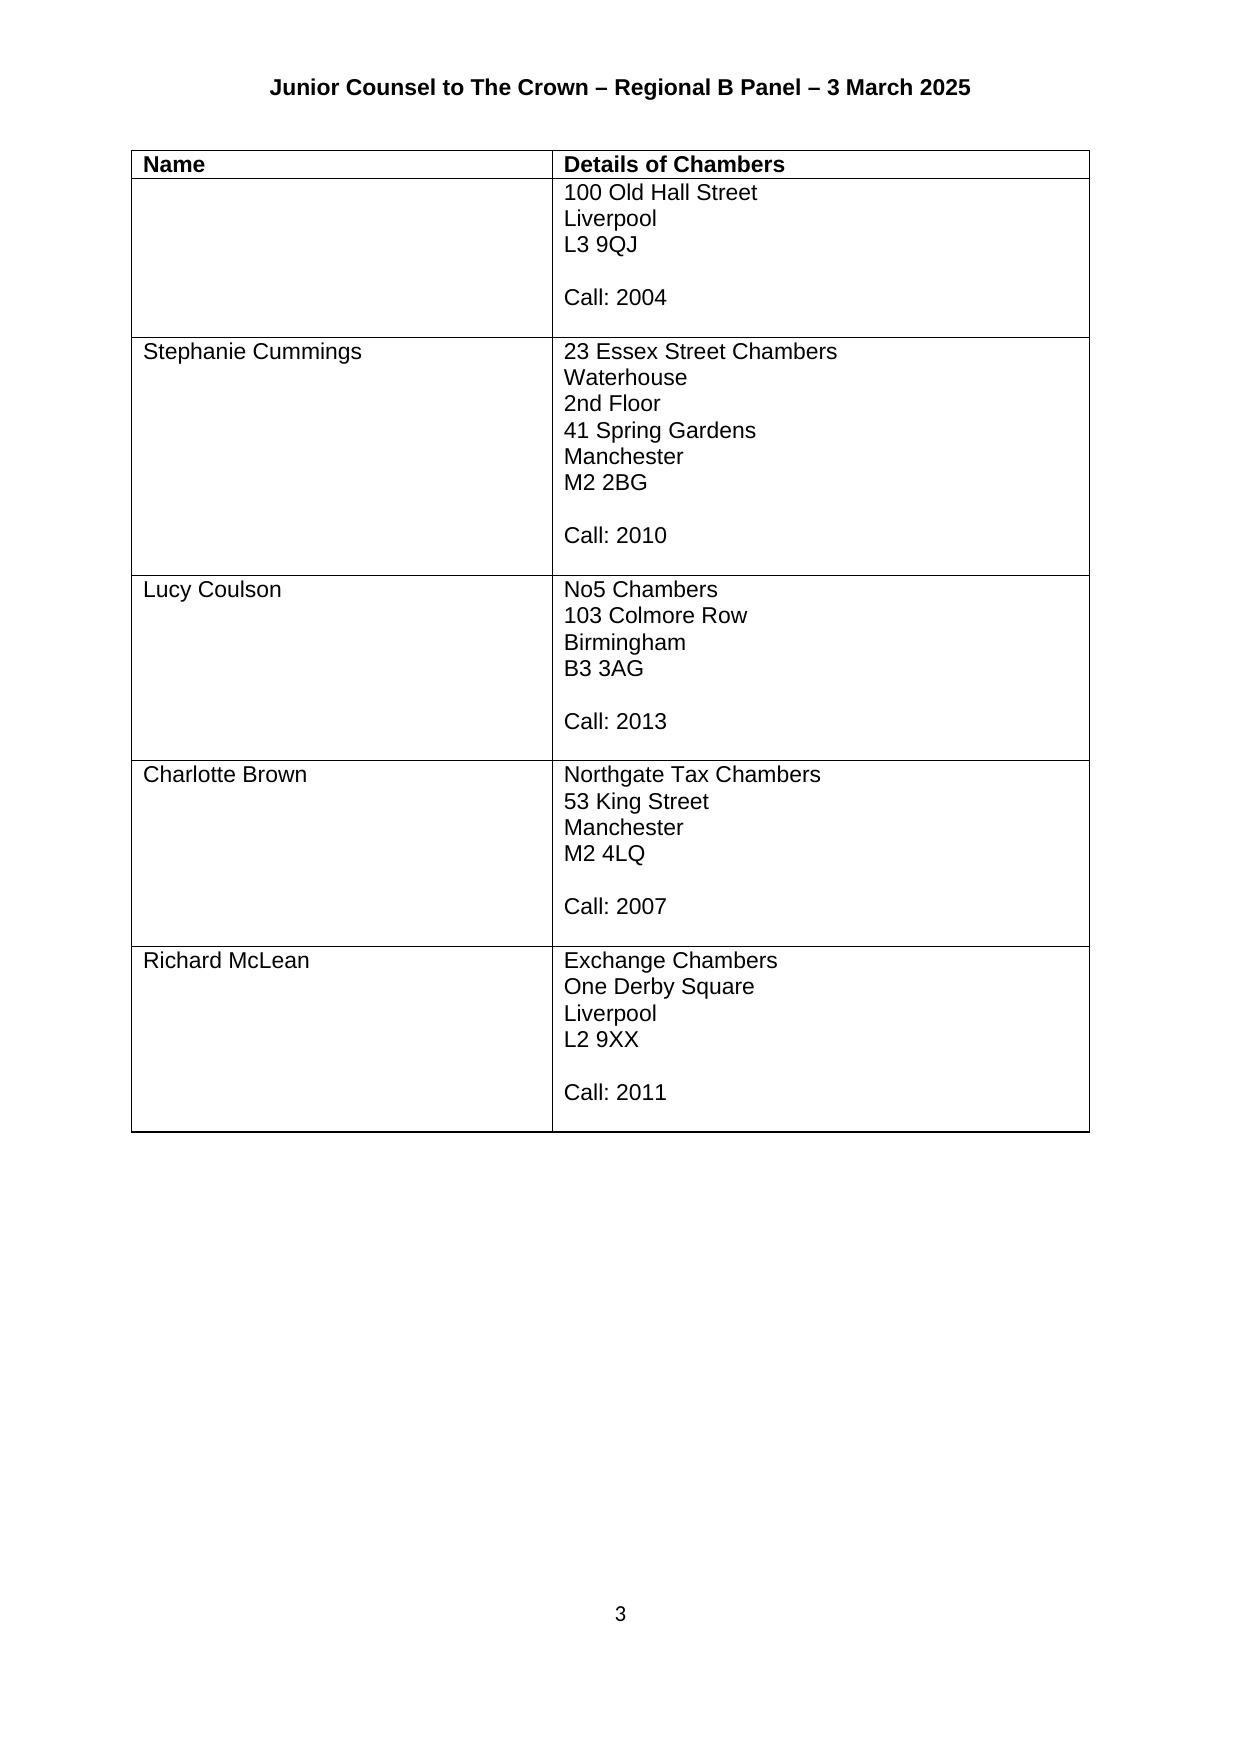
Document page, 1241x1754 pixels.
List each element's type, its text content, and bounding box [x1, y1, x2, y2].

table_cell Exchange Chambers One Derby Square Liverpool L2 9XX Call: 2011 [553, 947, 1089, 1131]
table_cell No5 Chambers 103 Colmore Row Birmingham B3 3AG Call: 2013 [553, 576, 1089, 760]
table_cell 100 Old Hall Street Liverpool L3 9QJ Call: 2004 [553, 179, 1089, 337]
table_header Details of Chambers [553, 151, 1089, 177]
table_cell 23 Essex Street Chambers Waterhouse 2nd Floor 41 Spring Gardens Manchester M2 2BG Call: 2010 [553, 338, 1089, 575]
table_cell Northgate Tax Chambers 53 King Street Manchester M2 4LQ Call: 2007 [553, 761, 1089, 946]
table_cell [132, 179, 552, 337]
table_cell Richard McLean [132, 947, 552, 1131]
table_header Name [132, 151, 552, 177]
table_cell Lucy Coulson [132, 576, 552, 760]
table_cell Stephanie Cummings [132, 338, 552, 575]
table_cell Charlotte Brown [132, 761, 552, 946]
